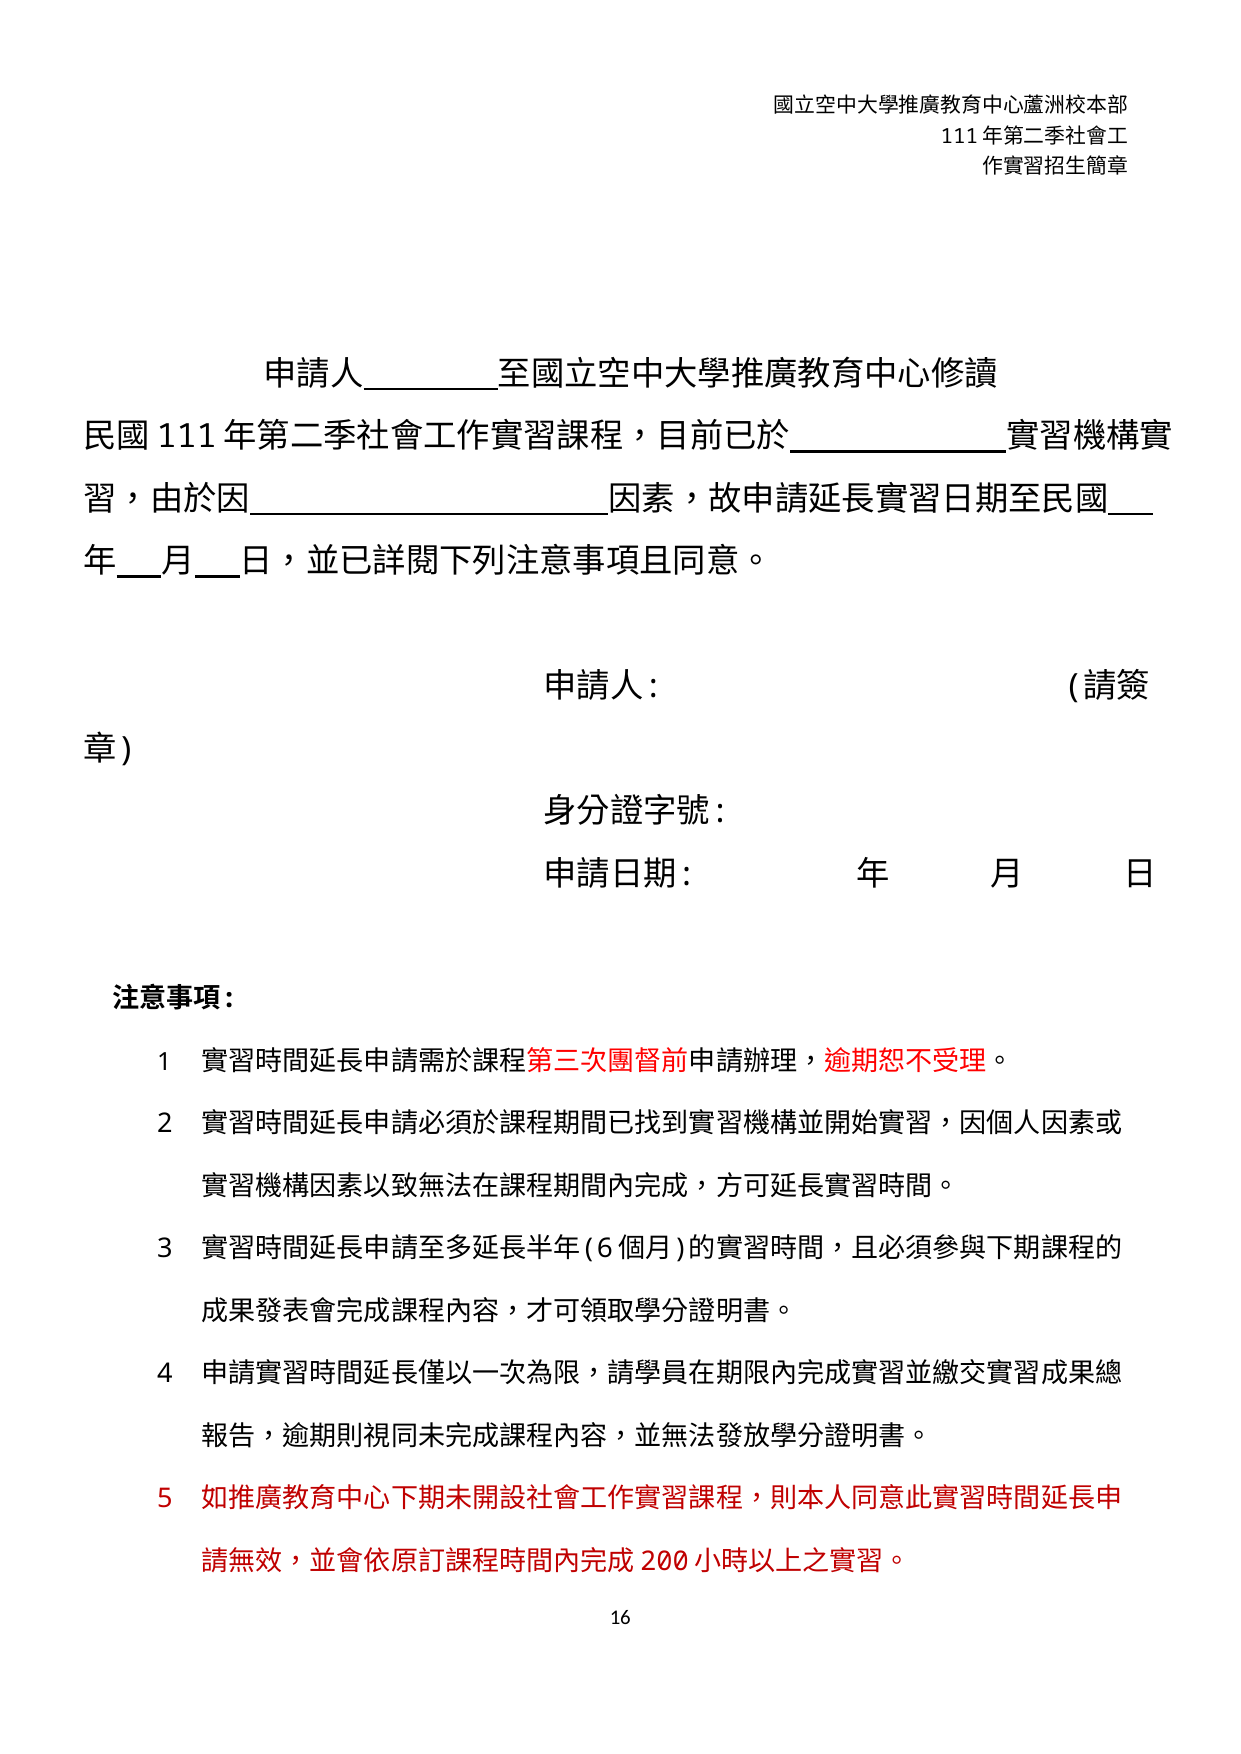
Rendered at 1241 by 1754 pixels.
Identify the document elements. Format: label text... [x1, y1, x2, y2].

list 如推廣教育中心下期未開設社會工作實習課程，則本人同意此實習時間延長申請無效，並會依原訂課程時間內完成200小時以上之實習。 [157, 1454, 1128, 1579]
text 身分證字號: [83, 767, 1178, 829]
list 實習時間延長申請需於課程第三次團督前申請辦理，逾期恕不受理。 [157, 1017, 1193, 1079]
text 申請日期: 年 月 日 [83, 829, 1178, 892]
text 民國111年第二季社會工作實習課程，目前已於 實習機構實習，由於因 因素，故申請延長實習日期至民國 年 月 日，並已詳閱下列注意事項且同意。 [83, 392, 1178, 579]
list 申請實習時間延長僅以一次為限，請學員在期限內完成實習並繳交實習成果總報告，逾期則視同未完成課程內容，並無法發放學分證明書。 [157, 1329, 1131, 1454]
text 申請人 至國立空中大學推廣教育中心修讀 [83, 329, 1178, 392]
text 申請人: (請簽章) [83, 642, 1178, 767]
text 注意事項: [112, 954, 1128, 1017]
list 實習時間延長申請必須於課程期間已找到實習機構並開始實習，因個人因素或實習機構因素以致無法在課程期間內完成，方可延長實習時間。 [157, 1079, 1128, 1204]
list 實習時間延長申請至多延長半年(6個月)的實習時間，且必須參與下期課程的成果發表會完成課程內容，才可領取學分證明書。 [157, 1204, 1128, 1329]
